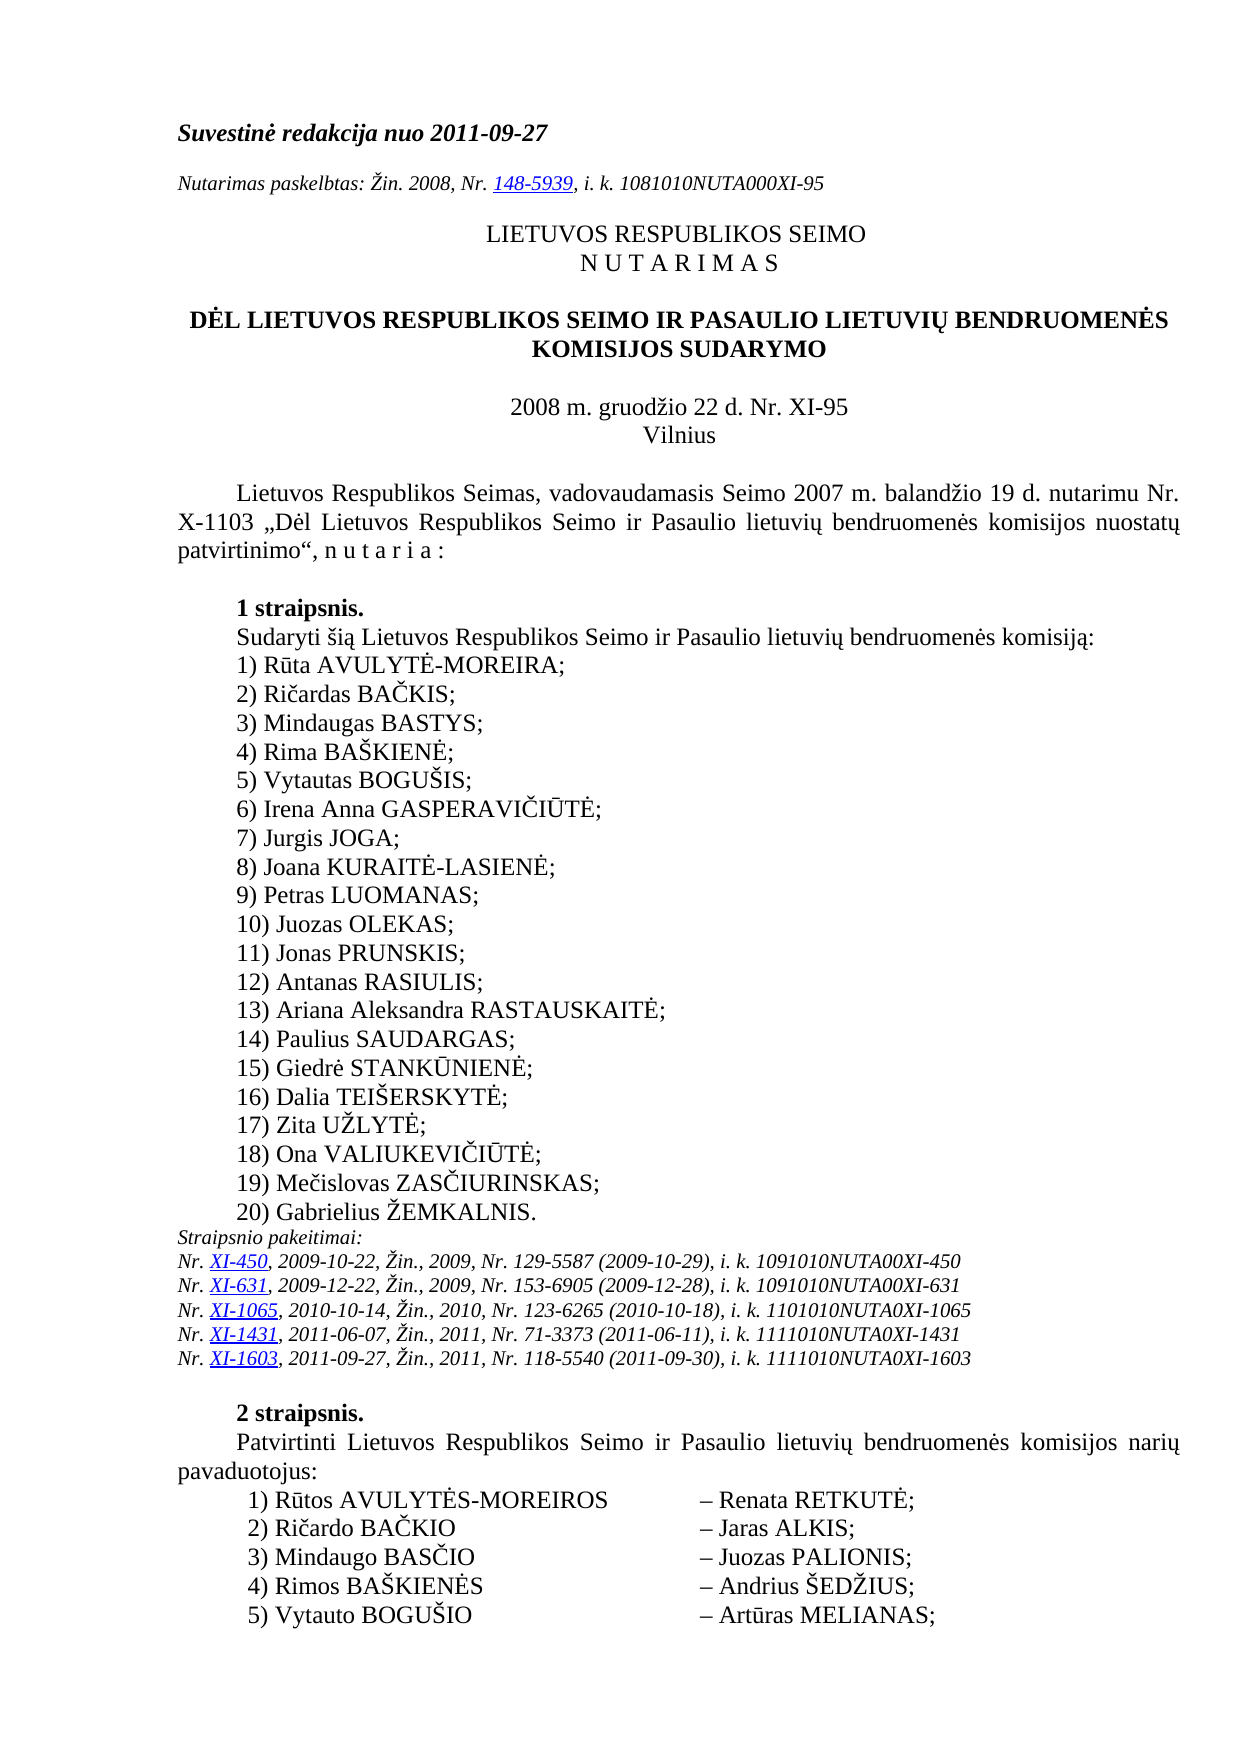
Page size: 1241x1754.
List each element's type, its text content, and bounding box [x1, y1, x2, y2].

table_header – Renata RETKUTĖ; [689, 1485, 1122, 1513]
text Lietuvos Respublikos Seimas, vadovaudamasis Seimo 2007 m. balandžio 19 d. nutarimu Nr. X-1103 „Dėl Lietuvos Respublikos Seimo ir Pasaulio lietuvių bendruomenės komisijos nuostatų patvirtinimo“, nutaria: [177, 478, 1181, 564]
text Suvestinė redakcija nuo 2011-09-27 [177, 118, 1181, 147]
text 4) Rima BAŠKIENĖ; [177, 737, 1181, 765]
text 5) Vytautas BOGUŠIS; [177, 765, 1181, 794]
text 1) Rūta AVULYTĖ-MOREIRA; [177, 650, 1181, 679]
table_cell 2) Ričardo BAČKIO [177, 1514, 688, 1542]
text 17) Zita UŽLYTĖ; [177, 1110, 1181, 1139]
text 16) Dalia TEIŠERSKYTĖ; [177, 1082, 1181, 1110]
table_cell – Andrius ŠEDŽIUS; [689, 1571, 1122, 1600]
table_cell – Juozas PALIONIS; [689, 1542, 1122, 1571]
text NUTARIMAS [177, 248, 1181, 277]
text 11) Jonas PRUNSKIS; [177, 938, 1181, 967]
text DĖL LIETUVOS RESPUBLIKOS SEIMO IR PASAULIO LIETUVIŲ BENDRUOMENĖS KOMISIJOS SUDARYMO [177, 305, 1181, 363]
text 2008 m. gruodžio 22 d. Nr. XI-95 [177, 392, 1181, 420]
table_cell 5) Vytauto BOGUŠIO [177, 1600, 688, 1628]
text 7) Jurgis JOGA; [177, 823, 1181, 852]
text 15) Giedrė STANKŪNIENĖ; [177, 1053, 1181, 1082]
text Patvirtinti Lietuvos Respublikos Seimo ir Pasaulio lietuvių bendruomenės komisijos narių pavaduotojus: [177, 1427, 1181, 1485]
text 3) Mindaugas BASTYS; [177, 708, 1181, 737]
text 8) Joana KURAITĖ-LASIENĖ; [177, 852, 1181, 880]
text Nutarimas paskelbtas: Žin. 2008, Nr. 148-5939, i. k. 1081010NUTA000XI-95 [177, 171, 1181, 195]
text 6) Irena Anna GASPERAVIČIŪTĖ; [177, 794, 1181, 823]
table_cell 4) Rimos BAŠKIENĖS [177, 1571, 688, 1600]
text 18) Ona VALIUKEVIČIŪTĖ; [177, 1139, 1181, 1168]
text 20) Gabrielius ŽEMKALNIS. [177, 1197, 1181, 1225]
text Vilnius [177, 420, 1181, 449]
text Nr. XI-1603, 2011-09-27, Žin., 2011, Nr. 118-5540 (2011-09-30), i. k. 1111010NUTA0XI-1603 [177, 1346, 1181, 1370]
text 12) Antanas RASIULIS; [177, 967, 1181, 995]
table_cell – Artūras MELIANAS; [689, 1600, 1122, 1628]
text 19) Mečislovas ZASČIURINSKAS; [177, 1168, 1181, 1197]
text 2 straipsnis. [177, 1398, 1181, 1427]
text 9) Petras LUOMANAS; [177, 880, 1181, 909]
text Sudaryti šią Lietuvos Respublikos Seimo ir Pasaulio lietuvių bendruomenės komisiją: [177, 622, 1181, 650]
table_cell – Jaras ALKIS; [689, 1514, 1122, 1542]
text Nr. XI-1431, 2011-06-07, Žin., 2011, Nr. 71-3373 (2011-06-11), i. k. 1111010NUTA0XI-1431 [177, 1322, 1181, 1346]
text Nr. XI-450, 2009-10-22, Žin., 2009, Nr. 129-5587 (2009-10-29), i. k. 1091010NUTA00XI-450 [177, 1249, 1181, 1273]
text Nr. XI-1065, 2010-10-14, Žin., 2010, Nr. 123-6265 (2010-10-18), i. k. 1101010NUTA0XI-1065 [177, 1297, 1181, 1322]
text 2) Ričardas BAČKIS; [177, 679, 1181, 708]
text 14) Paulius SAUDARGAS; [177, 1024, 1181, 1053]
text 1 straipsnis. [177, 593, 1181, 622]
text Nr. XI-631, 2009-12-22, Žin., 2009, Nr. 153-6905 (2009-12-28), i. k. 1091010NUTA00XI-631 [177, 1273, 1181, 1297]
table_header 1) Rūtos AVULYTĖS-MOREIROS [177, 1485, 688, 1513]
text Straipsnio pakeitimai: [177, 1225, 1181, 1249]
table_cell 3) Mindaugo BASČIO [177, 1542, 688, 1571]
text 10) Juozas OLEKAS; [177, 909, 1181, 938]
text 13) Ariana Aleksandra RASTAUSKAITĖ; [177, 995, 1181, 1024]
text LIETUVOS RESPUBLIKOS SEIMO [177, 219, 1181, 248]
